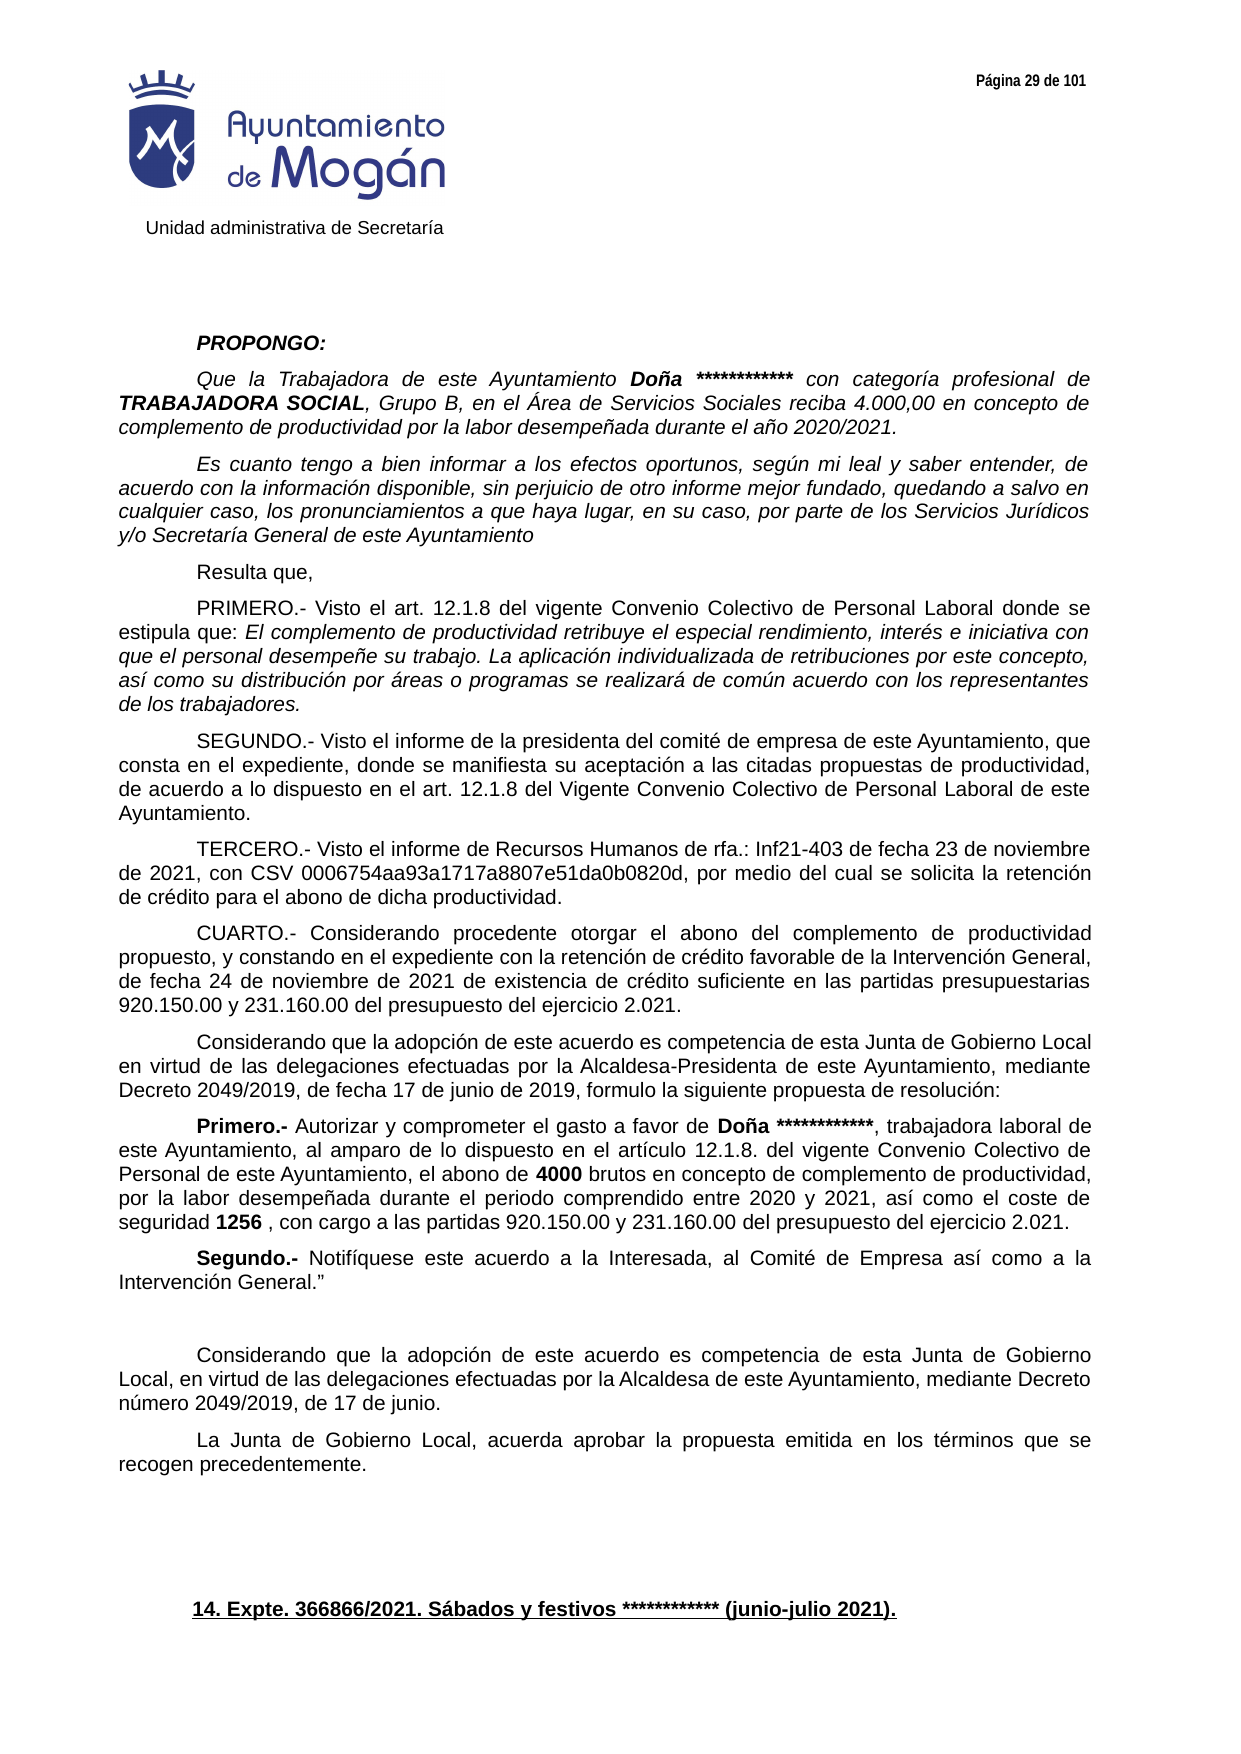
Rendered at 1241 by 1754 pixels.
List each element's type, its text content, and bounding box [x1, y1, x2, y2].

text 14. Expte. 366866/2021. Sábados y festivos ************ (junio-julio 2021). [118, 1597, 1092, 1621]
text PROPONGO: [118, 331, 1092, 354]
text PRIMERO.- Visto el art. 12.1.8 del vigente Convenio Colectivo de Personal Laboral donde se estipula que: El complemento de productividad retribuye el especial rendimiento, interés e iniciativa con que el personal desempeñe su trabajo. La aplicación individualizada de retribuciones por este concepto, así como su distribución por áreas o programas se realizará de común acuerdo con los representantes de los trabajadores. [118, 596, 1092, 716]
text Segundo.- Notifíquese este acuerdo a la Interesada, al Comité de Empresa así como a la Intervención General.” [118, 1246, 1092, 1294]
text Resulta que, [118, 560, 1092, 584]
text La Junta de Gobierno Local, acuerda aprobar la propuesta emitida en los términos que se recogen precedentemente. [118, 1427, 1092, 1475]
text Que la Trabajadora de este Ayuntamiento Doña ************ con categoría profesional de TRABAJADORA SOCIAL, Grupo B, en el Área de Servicios Sociales reciba 4.000,00 en concepto de complemento de productividad por la labor desempeñada durante el año 2020/2021. [118, 367, 1092, 439]
text Primero.- Autorizar y comprometer el gasto a favor de Doña ************, trabajadora laboral de este Ayuntamiento, al amparo de lo dispuesto en el artículo 12.1.8. del vigente Convenio Colectivo de Personal de este Ayuntamiento, el abono de 4000 brutos en concepto de complemento de productividad, por la labor desempeñada durante el periodo comprendido entre 2020 y 2021, así como el coste de seguridad 1256 , con cargo a las partidas 920.150.00 y 231.160.00 del presupuesto del ejercicio 2.021. [118, 1114, 1092, 1234]
text Es cuanto tengo a bien informar a los efectos oportunos, según mi leal y saber entender, de acuerdo con la información disponible, sin perjuicio de otro informe mejor fundado, quedando a salvo en cualquier caso, los pronunciamientos a que haya lugar, en su caso, por parte de los Servicios Jurídicos y/o Secretaría General de este Ayuntamiento [118, 451, 1092, 547]
text TERCERO.- Visto el informe de Recursos Humanos de rfa.: Inf21-403 de fecha 23 de noviembre de 2021, con CSV 0006754aa93a1717a8807e51da0b0820d, por medio del cual se solicita la retención de crédito para el abono de dicha productividad. [118, 837, 1092, 909]
picture [128, 70, 445, 206]
text CUARTO.- Considerando procedente otorgar el abono del complemento de productividad propuesto, y constando en el expediente con la retención de crédito favorable de la Intervención General, de fecha 24 de noviembre de 2021 de existencia de crédito suficiente en las partidas presupuestarias 920.150.00 y 231.160.00 del presupuesto del ejercicio 2.021. [118, 921, 1092, 1017]
text Considerando que la adopción de este acuerdo es competencia de esta Junta de Gobierno Local, en virtud de las delegaciones efectuadas por la Alcaldesa de este Ayuntamiento, mediante Decreto número 2049/2019, de 17 de junio. [118, 1343, 1092, 1415]
text Considerando que la adopción de este acuerdo es competencia de esta Junta de Gobierno Local en virtud de las delegaciones efectuadas por la Alcaldesa-Presidenta de este Ayuntamiento, mediante Decreto 2049/2019, de fecha 17 de junio de 2019, formulo la siguiente propuesta de resolución: [118, 1029, 1092, 1101]
text SEGUNDO.- Visto el informe de la presidenta del comité de empresa de este Ayuntamiento, que consta en el expediente, donde se manifiesta su aceptación a las citadas propuestas de productividad, de acuerdo a lo dispuesto en el art. 12.1.8 del Vigente Convenio Colectivo de Personal Laboral de este Ayuntamiento. [118, 728, 1092, 824]
